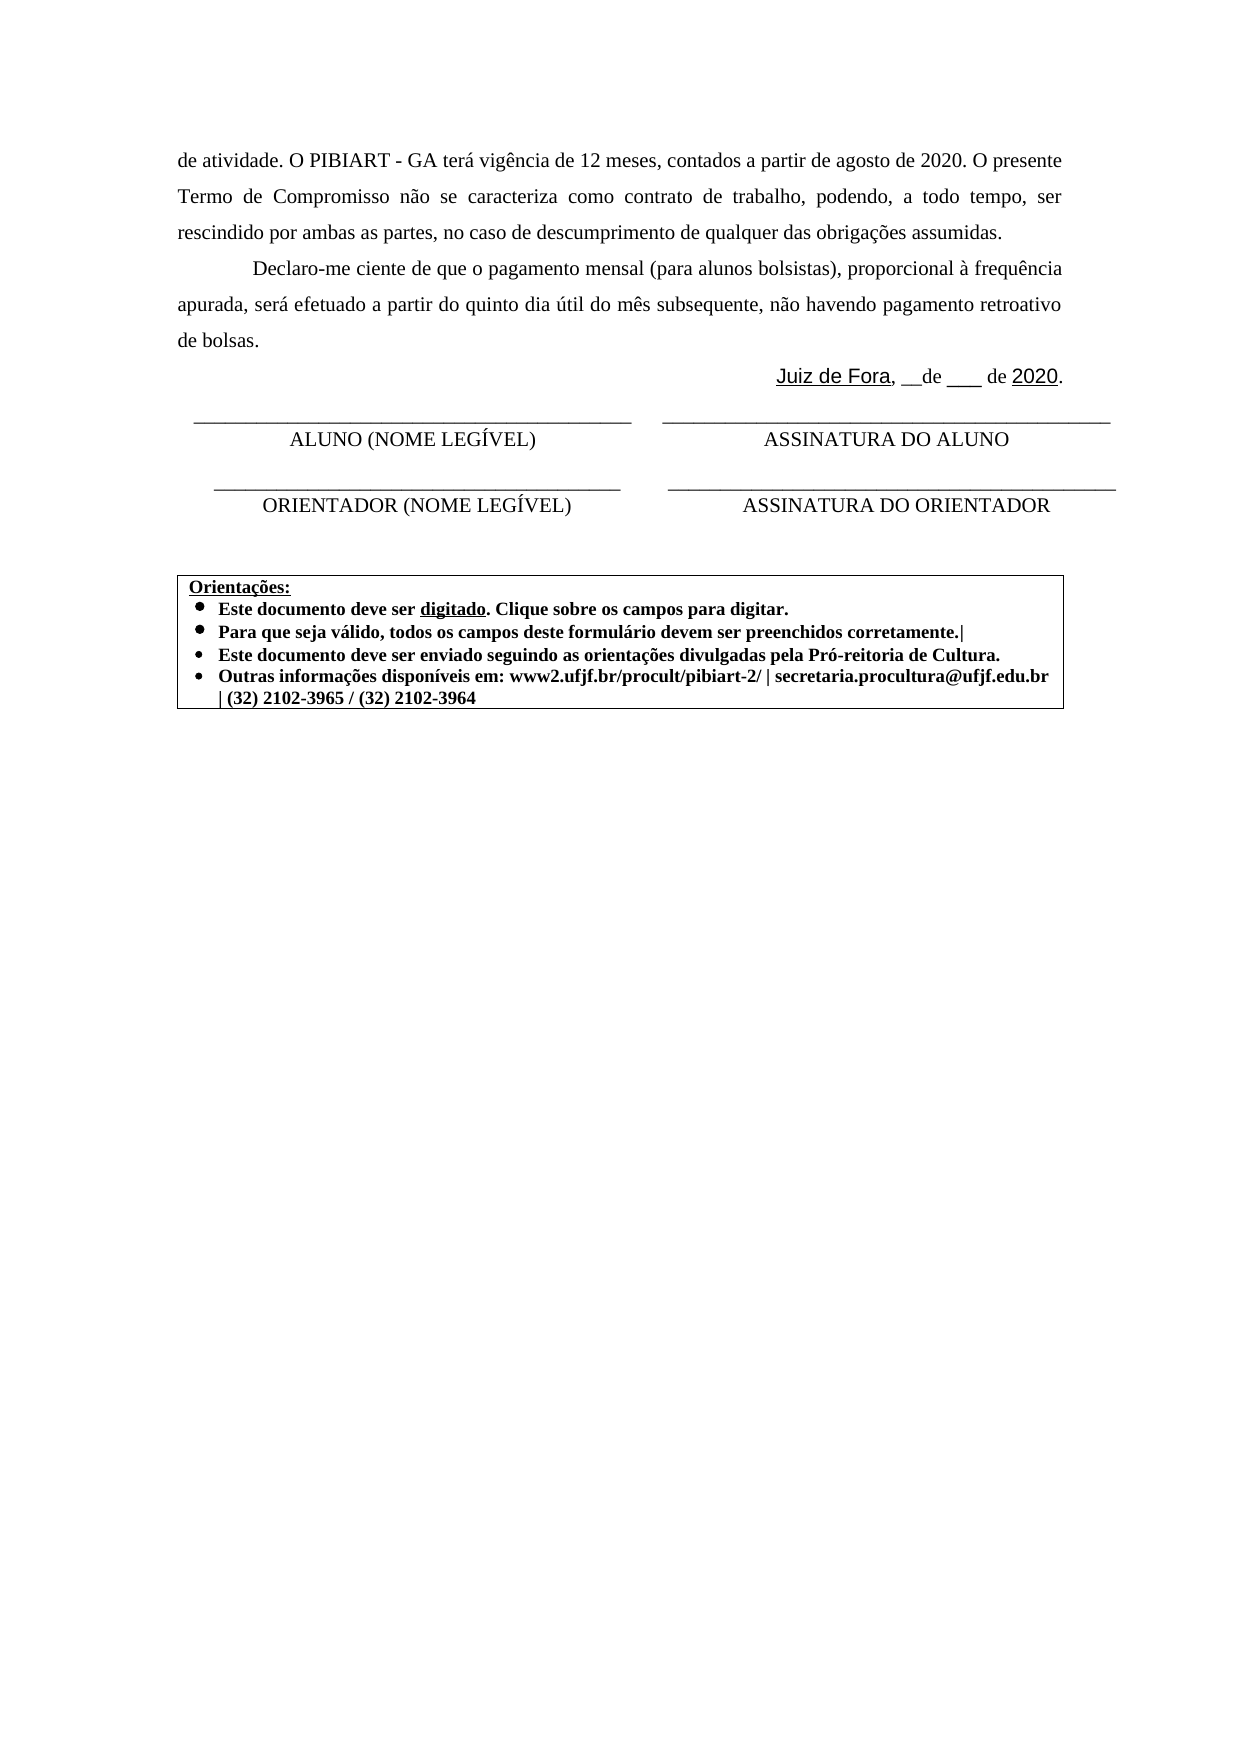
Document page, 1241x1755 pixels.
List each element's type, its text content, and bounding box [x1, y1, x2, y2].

table_header __________________________________________ ALUNO (NOME LEGÍVEL) [177, 403, 648, 460]
text Declaro-me ciente de que o pagamento mensal (para alunos bolsistas), proporcional à frequência apurada, será efetuado a partir do quinto dia útil do mês subsequente, não havendo pagamento retroativo de bolsas. [177, 256, 1063, 352]
table_header ___________________________________________ ASSINATURA DO ALUNO [648, 403, 1125, 460]
text Juiz de Fora, __de ___ de 2020. [177, 364, 1063, 388]
table_header ___________________________________________ ASSINATURA DO ORIENTADOR [657, 469, 1136, 566]
table_header _______________________________________ ORIENTADOR (NOME LEGÍVEL) [177, 469, 657, 566]
text de atividade. O PIBIART - GA terá vigência de 12 meses, contados a partir de agosto de 2020. O presente Termo de Compromisso não se caracteriza como contrato de trabalho, podendo, a todo tempo, ser rescindido por ambas as partes, no caso de descumprimento de qualquer das obrigações assumidas. [177, 148, 1063, 244]
table_header Orientações: Este documento deve ser digitado. Clique sobre os campos para digitar. Para que seja válido, todos os campos deste formulário devem ser preenchidos corretamente.| Este documento deve ser enviado seguindo as orientações divulgadas pela Pró-reitoria de Cultura. Outras informações disponíveis em: www2.ufjf.br/procult/pibiart-2/ | secretaria.procultura@ufjf.edu.br | (32) 2102-3965 / (32) 2102-3964 [178, 576, 1063, 708]
